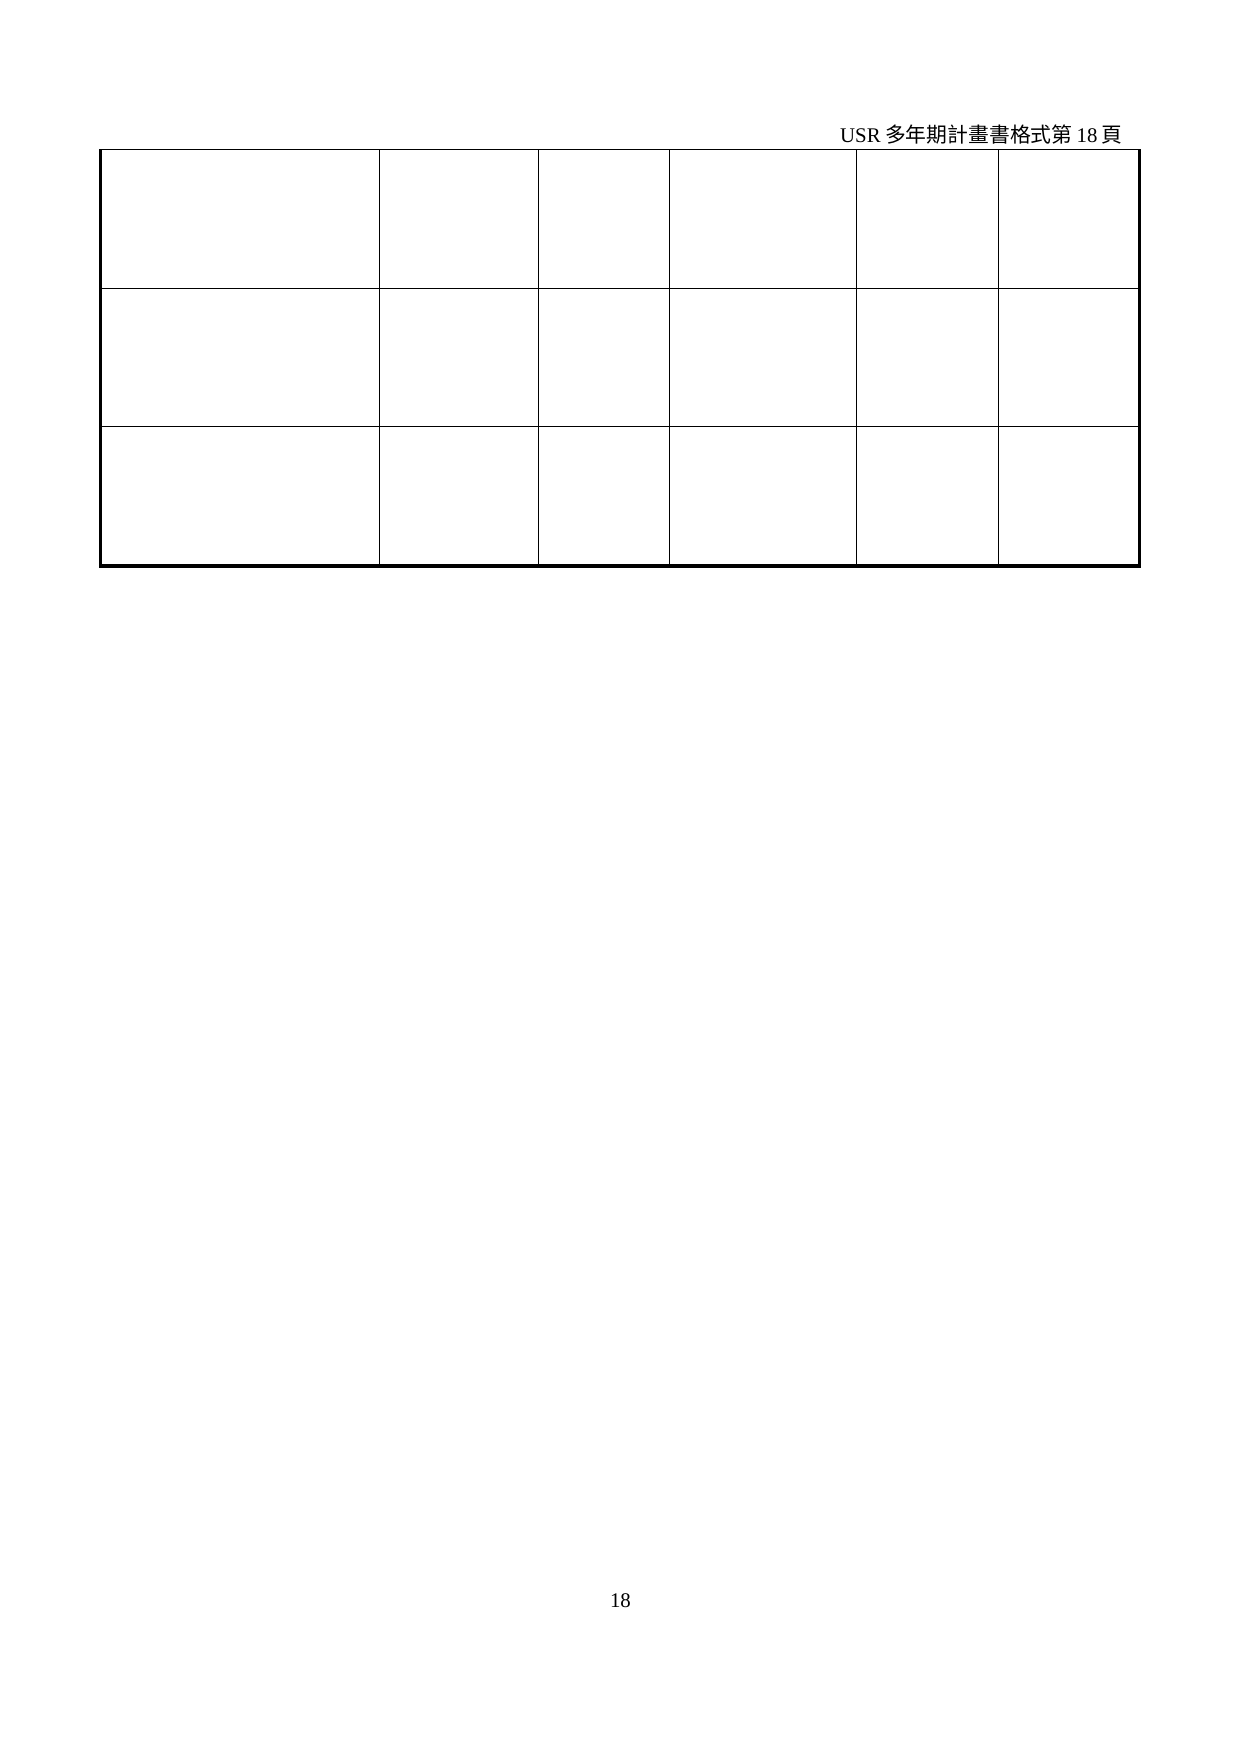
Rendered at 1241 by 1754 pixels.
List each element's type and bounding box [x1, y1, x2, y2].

table_cell [670, 150, 856, 288]
table_cell [380, 289, 538, 426]
table_cell [999, 289, 1138, 426]
table_cell [102, 150, 379, 288]
table_cell [670, 427, 856, 564]
table_cell [999, 150, 1138, 288]
table_cell [999, 427, 1138, 564]
table_cell [857, 289, 998, 426]
table_cell [380, 427, 538, 564]
table_cell [670, 289, 856, 426]
table_cell [380, 150, 538, 288]
table_cell [539, 289, 669, 426]
table_cell [102, 289, 379, 426]
table_cell [539, 150, 669, 288]
table_cell [539, 427, 669, 564]
table_cell [857, 150, 998, 288]
table_cell [102, 427, 379, 564]
table_cell [857, 427, 998, 564]
